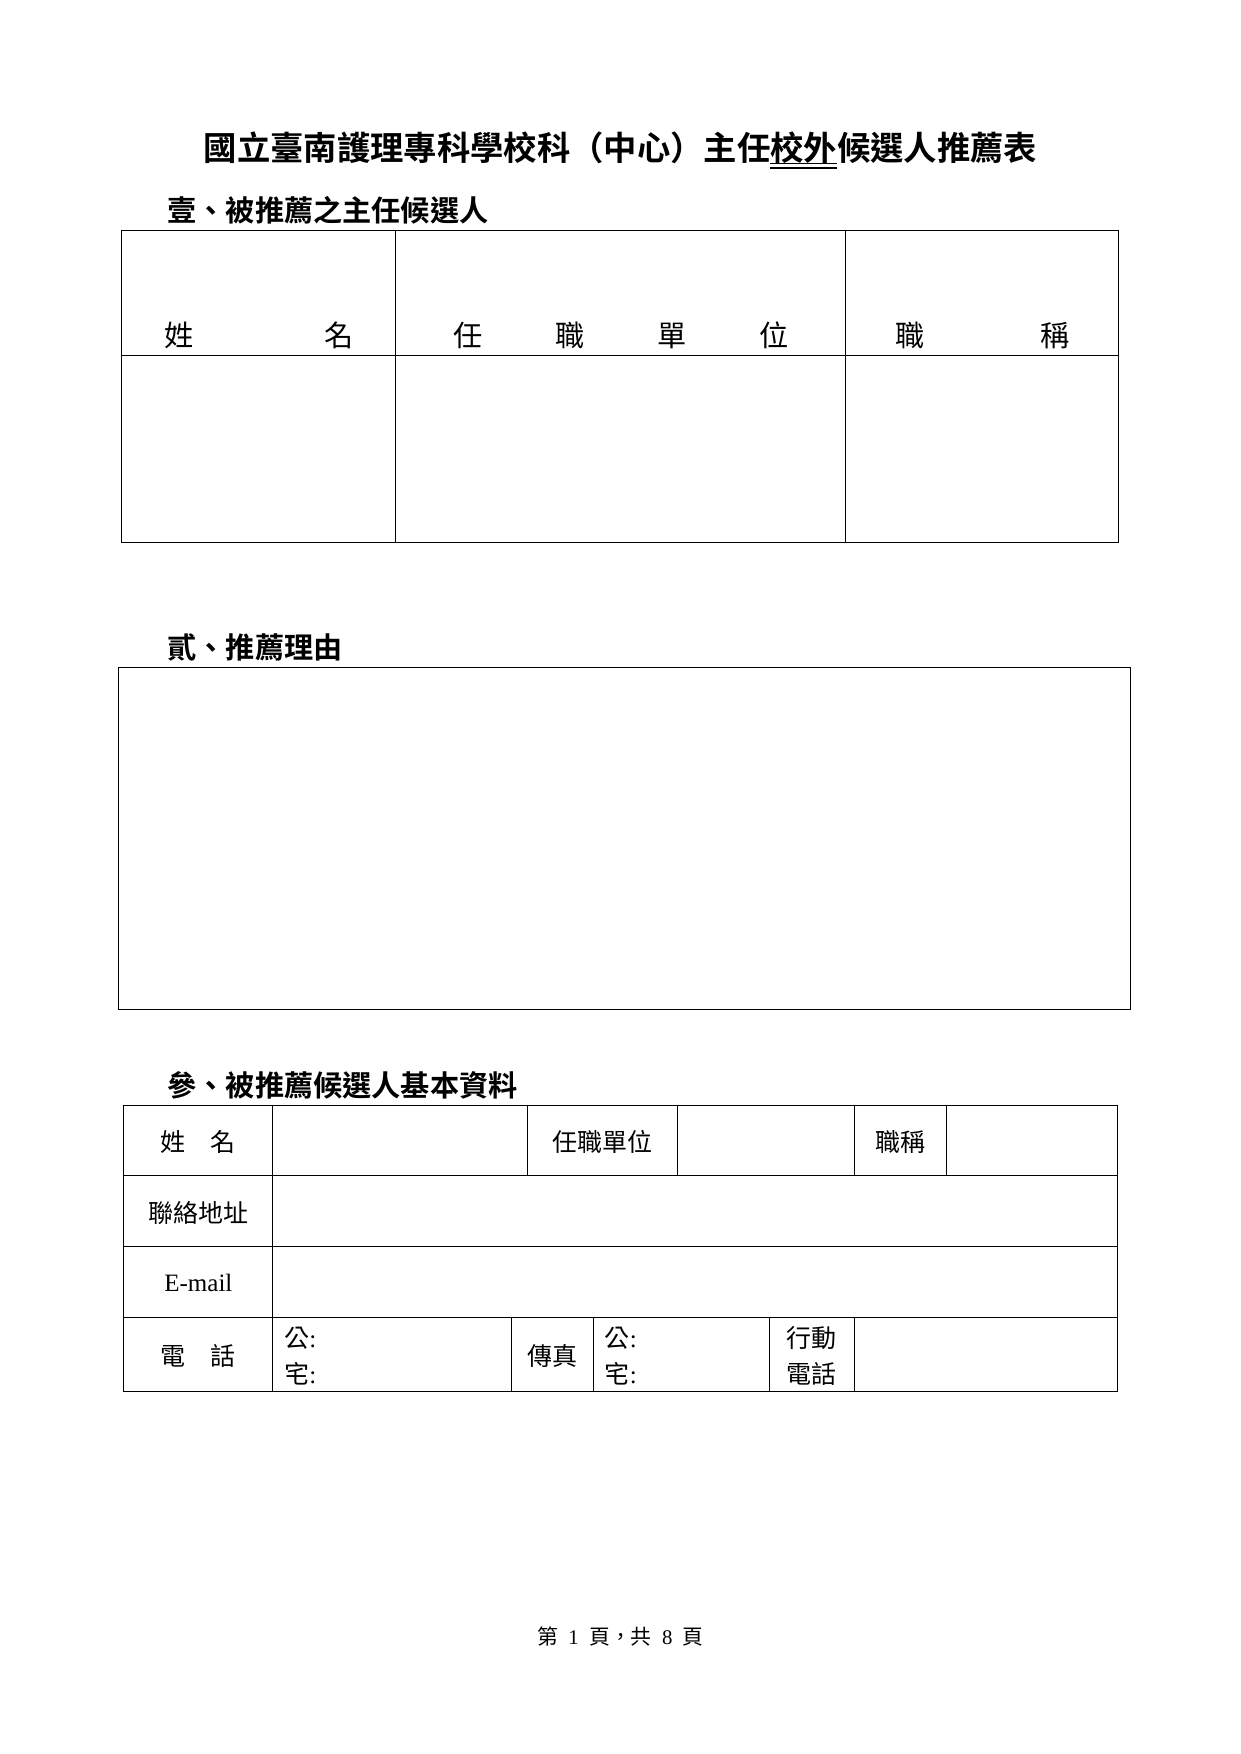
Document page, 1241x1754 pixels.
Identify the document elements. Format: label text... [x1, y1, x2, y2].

table_header 姓 名 [124, 1106, 272, 1175]
table_cell 行動 電話 [770, 1318, 854, 1391]
table_header 姓 名 [122, 231, 395, 354]
table_cell 公: 宅: [594, 1318, 769, 1391]
table_cell [396, 356, 845, 542]
text 貳、推薦理由 [118, 604, 1122, 667]
table_cell [273, 1247, 1117, 1317]
table_cell 聯絡地址 [124, 1176, 272, 1246]
table_cell 公: 宅: [273, 1318, 511, 1391]
table_header [678, 1106, 854, 1175]
table_header 任職單位 [528, 1106, 677, 1175]
table_header [947, 1106, 1117, 1175]
table_cell E-mail [124, 1247, 272, 1317]
table_cell [855, 1318, 1117, 1391]
text 國立臺南護理專科學校科（中心）主任校外候選人推薦表 [118, 104, 1122, 167]
table_cell 電 話 [124, 1318, 272, 1391]
table_header [119, 668, 1130, 1009]
table_header 任 職 單 位 [396, 231, 845, 354]
text 壹、被推薦之主任候選人 [118, 167, 1122, 229]
table_cell [122, 356, 395, 542]
text 參、被推薦候選人基本資料 [118, 1042, 1122, 1104]
table_header 職稱 [855, 1106, 946, 1175]
table_header 職 稱 [846, 231, 1118, 354]
table_cell 傳真 [512, 1318, 593, 1391]
table_cell [846, 356, 1118, 542]
table_cell [273, 1176, 1117, 1246]
table_header [273, 1106, 527, 1175]
